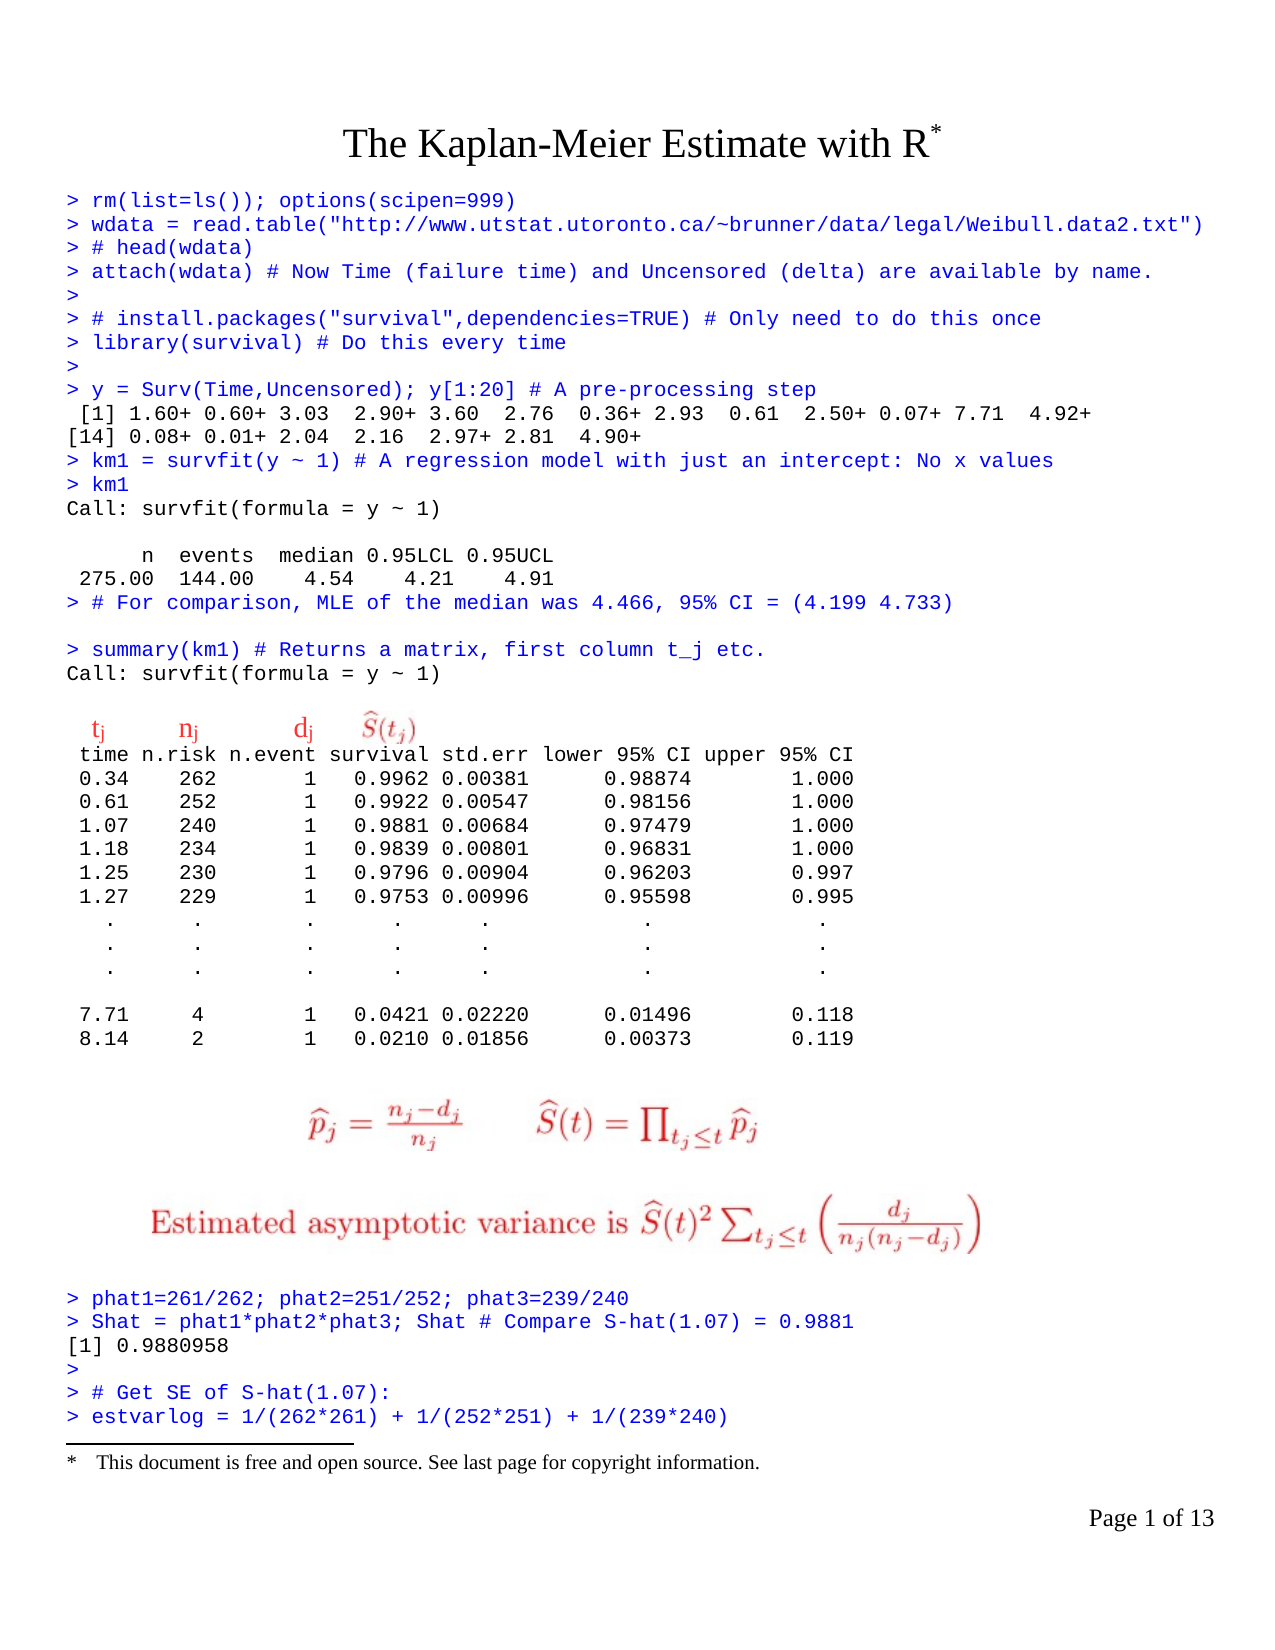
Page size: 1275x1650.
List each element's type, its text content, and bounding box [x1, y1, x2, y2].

text > estvarlog = 1/(262*261) + 1/(252*251) + 1/(239*240) [66, 1406, 1218, 1429]
text > [66, 356, 1218, 379]
text n events median 0.95LCL 0.95UCL [66, 545, 1218, 568]
text 8.14 2 1 0.0210 0.01856 0.00373 0.119 [66, 1028, 1218, 1051]
text > [66, 285, 1218, 308]
text > # head(wdata) [66, 237, 1218, 261]
text The Kaplan-Meier Estimate with R [66, 118, 1218, 166]
text > # Get SE of S-hat(1.07): [66, 1382, 1218, 1406]
text 1.27 229 1 0.9753 0.00996 0.95598 0.995 [66, 886, 1218, 909]
text . . . . . . . [66, 957, 1218, 980]
text 1.07 240 1 0.9881 0.00684 0.97479 1.000 [66, 815, 1218, 838]
text > Shat = phat1*phat2*phat3; Shat # Compare S-hat(1.07) = 0.9881 [66, 1311, 1218, 1335]
text > wdata = read.table("http://www.utstat.utoronto.ca/~brunner/data/legal/Weibull.data2.txt") [66, 214, 1218, 237]
text > summary(km1) # Returns a matrix, first column t_j etc. [66, 639, 1218, 663]
text 7.71 4 1 0.0421 0.02220 0.01496 0.118 [66, 1004, 1218, 1028]
text [14] 0.08+ 0.01+ 2.04 2.16 2.97+ 2.81 4.90+ [66, 427, 1218, 450]
text . . . . . . . [66, 933, 1218, 957]
text > # install.packages("survival",dependencies=TRUE) # Only need to do this once [66, 308, 1218, 332]
text 0.34 262 1 0.9962 0.00381 0.98874 1.000 [66, 767, 1218, 791]
text > y = Surv(Time,Uncensored); y[1:20] # A pre-processing step [66, 379, 1218, 403]
text > library(survival) # Do this every time [66, 332, 1218, 356]
text 275.00 144.00 4.54 4.21 4.91 [66, 568, 1218, 592]
text > km1 [66, 474, 1218, 497]
text > rm(list=ls()); options(scipen=999) [66, 190, 1218, 214]
text 1.25 230 1 0.9796 0.00904 0.96203 0.997 [66, 862, 1218, 886]
text Call: survfit(formula = y ~ 1) [66, 497, 1218, 521]
text 0.61 252 1 0.9922 0.00547 0.98156 1.000 [66, 791, 1218, 815]
text > # For comparison, MLE of the median was 4.466, 95% CI = (4.199 4.733) [66, 592, 1218, 616]
text > attach(wdata) # Now Time (failure time) and Uncensored (delta) are available by name. [66, 261, 1218, 285]
text This document is free and open source. See last page for copyright information. [66, 1449, 1214, 1474]
picture [151, 1193, 981, 1254]
picture [307, 1098, 758, 1151]
text [1] 0.9880958 [66, 1335, 1218, 1359]
text 1.18 234 1 0.9839 0.00801 0.96831 1.000 [66, 838, 1218, 862]
picture [362, 710, 415, 744]
text time n.risk n.event survival std.err lower 95% CI upper 95% CI [66, 744, 1218, 767]
text . . . . . . . [66, 909, 1218, 933]
text [1] 1.60+ 0.60+ 3.03 2.90+ 3.60 2.76 0.36+ 2.93 0.61 2.50+ 0.07+ 7.71 4.92+ [66, 403, 1218, 427]
text [415, 710, 1218, 744]
text > km1 = survfit(y ~ 1) # A regression model with just an intercept: No x values [66, 450, 1218, 474]
text > phat1=261/262; phat2=251/252; phat3=239/240 [66, 1288, 1218, 1311]
text > [66, 1359, 1218, 1382]
text Call: survfit(formula = y ~ 1) [66, 663, 1218, 687]
text tj nj dj [66, 710, 362, 744]
